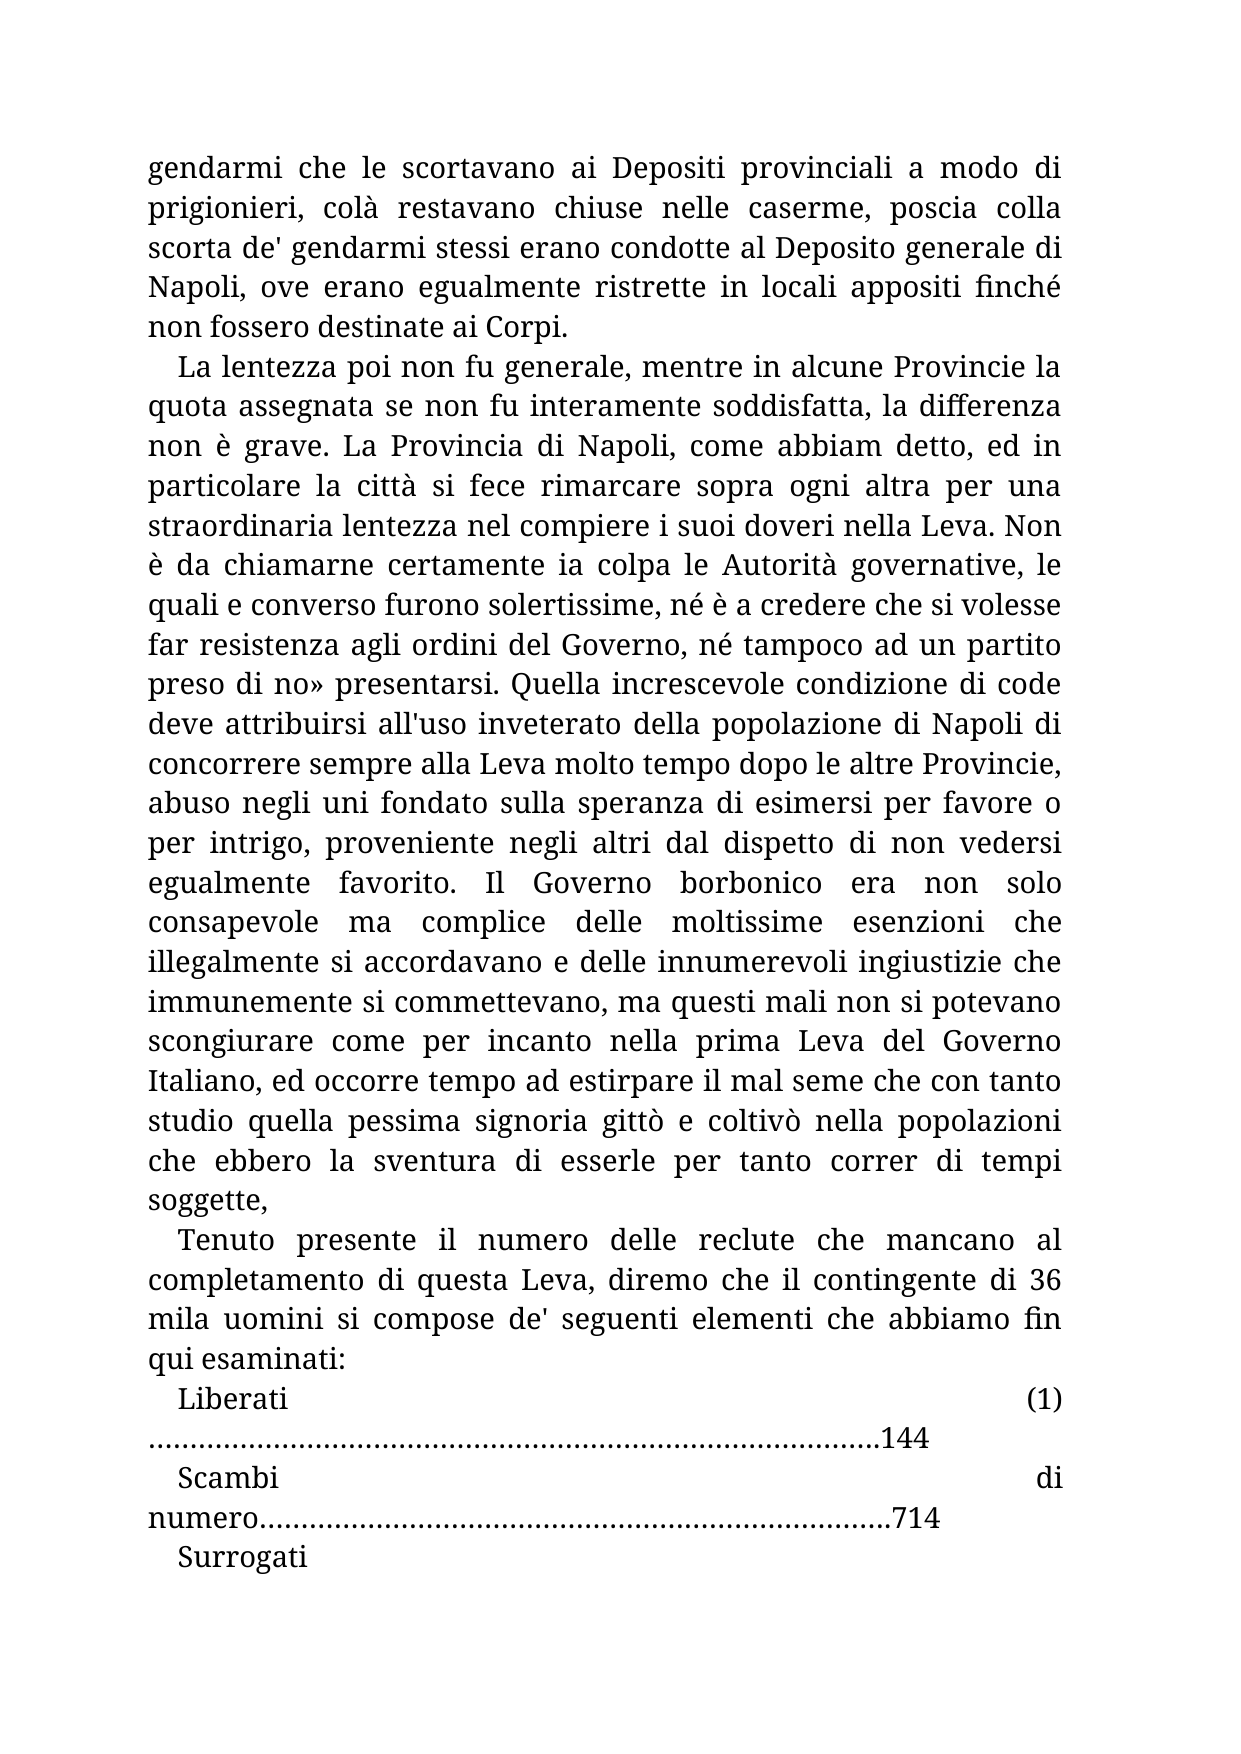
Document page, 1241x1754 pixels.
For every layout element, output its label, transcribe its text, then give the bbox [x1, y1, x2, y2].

text gendarmi che le scortavano ai Depositi provinciali a modo di prigionieri, colà restavano chiuse nelle caserme, poscia colla scorta de' gendarmi stessi erano condotte al Deposito generale di Napoli, ove erano egualmente ristrette in locali appositi finché non fossero destinate ai Corpi. [148, 148, 1063, 346]
text Surrogati [148, 1537, 1063, 1576]
text Scambi di numero………………………………………………………………….714 [148, 1457, 1063, 1537]
text La lentezza poi non fu generale, mentre in alcune Provincie la quota assegnata se non fu interamente soddisfatta, la differenza non è grave. La Provincia di Napoli, come abbiam detto, ed in particolare la città si fece rimarcare sopra ogni altra per una straordinaria lentezza nel compiere i suoi doveri nella Leva. Non è da chiamarne certamente ia colpa le Autorità governative, le quali e converso furono solertissime, né è a credere che si volesse far resistenza agli ordini del Governo, né tampoco ad un partito preso di no» presentarsi. Quella increscevole condizione di code deve attribuirsi all'uso inveterato della popolazione di Napoli di concorrere sempre alla Leva molto tempo dopo le altre Provincie, abuso negli uni fondato sulla speranza di esimersi per favore o per intrigo, proveniente negli altri dal dispetto di non vedersi egualmente favorito. Il Governo borbonico era non solo consapevole ma complice delle moltissime esenzioni che illegalmente si accordavano e delle innumerevoli ingiustizie che immunemente si commettevano, ma questi mali non si potevano scongiurare come per incanto nella prima Leva del Governo Italiano, ed occorre tempo ad estirpare il mal seme che con tanto studio quella pessima signoria gittò e coltivò nella popolazioni che ebbero la sventura di esserle per tanto correr di tempi soggette, [148, 346, 1063, 1219]
text Tenuto presente il numero delle reclute che mancano al completamento di questa Leva, diremo che il contingente di 36 mila uomini si compose de' seguenti elementi che abbiamo fin qui esaminati: [148, 1219, 1063, 1378]
text Liberati (1)…………………………………………………………………………….144 [148, 1378, 1063, 1457]
